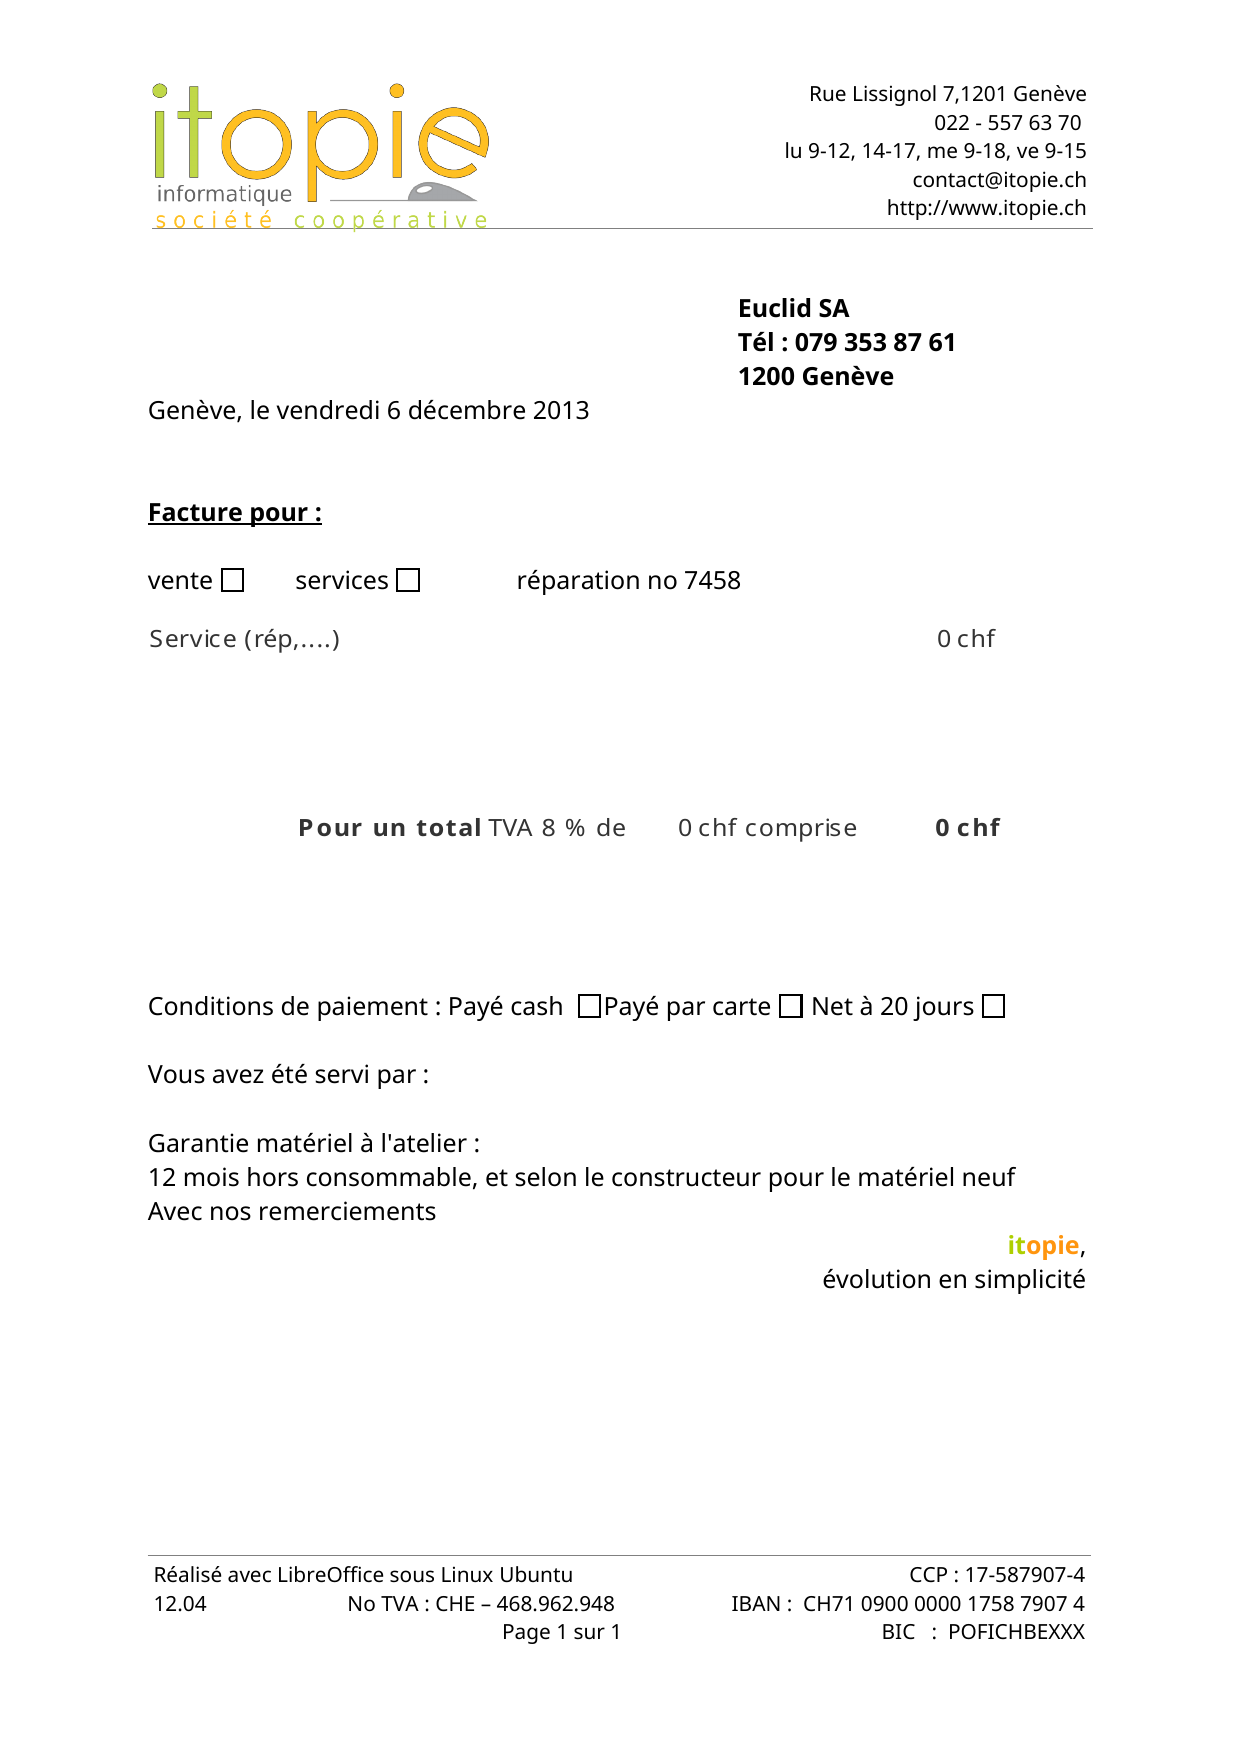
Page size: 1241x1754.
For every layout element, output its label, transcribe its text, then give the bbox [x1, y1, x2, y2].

text vente services réparation no 7458 [148, 563, 1093, 597]
text 12 mois hors consommable, et selon le constructeur pour le matériel neuf [148, 1159, 1093, 1193]
text itopie, [148, 1227, 1093, 1262]
text Garantie matériel à l'atelier : [148, 1125, 1093, 1159]
text Tél : 079 353 87 61 [148, 324, 1093, 358]
text Vous avez été servi par : [148, 1057, 1093, 1091]
text évolution en simplicité [148, 1262, 1093, 1296]
text Genève, le vendredi 6 décembre 2013 [148, 392, 1093, 427]
text Avec nos remerciements [148, 1193, 1093, 1227]
text Facture pour : [148, 495, 1093, 529]
text Euclid SA [148, 290, 1093, 324]
picture [138, 72, 500, 244]
text 1200 Genève [148, 358, 1093, 392]
text Conditions de paiement : Payé cash Payé par carte Net à 20 jours [148, 989, 1093, 1023]
